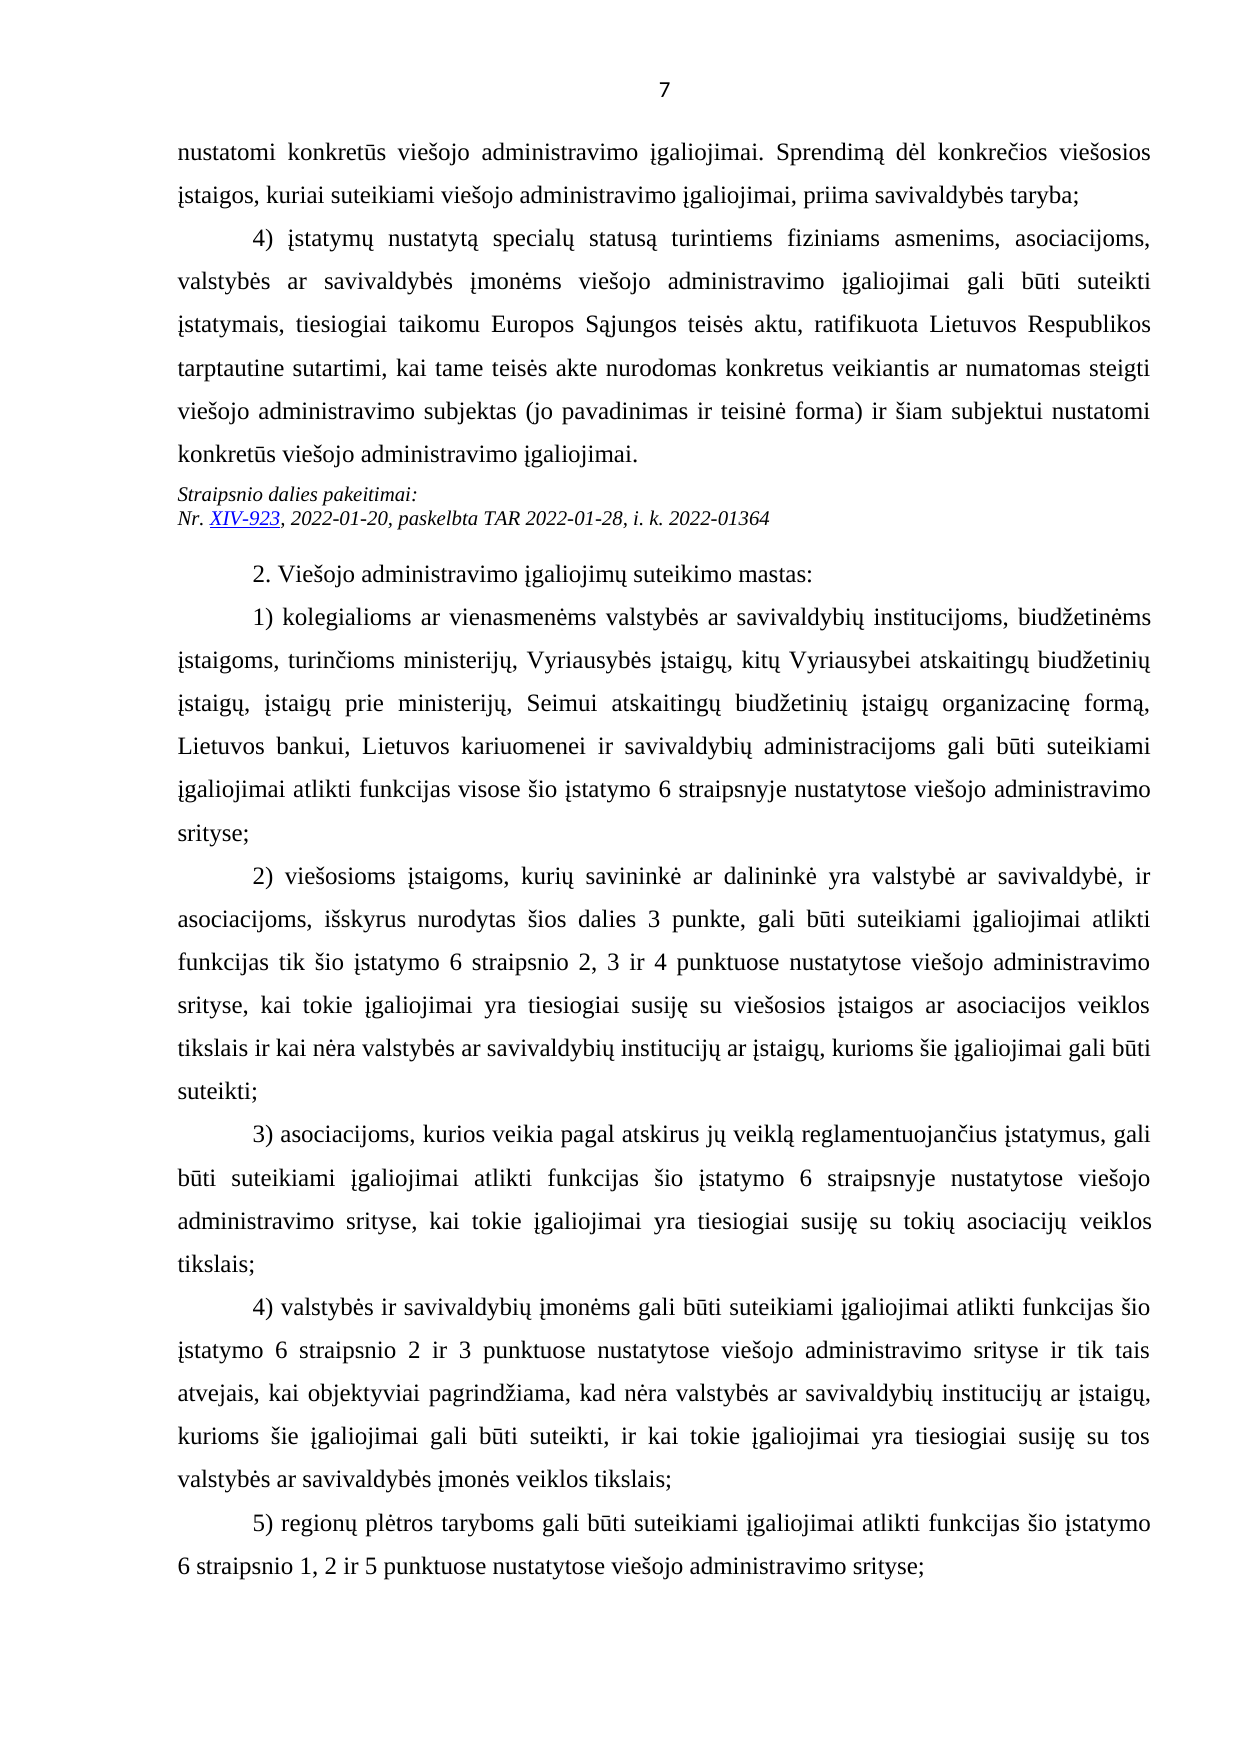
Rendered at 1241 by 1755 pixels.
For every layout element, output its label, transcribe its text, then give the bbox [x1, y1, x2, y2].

text 1) kolegialioms ar vienasmenėms valstybės ar savivaldybių institucijoms, biudžetinėms įstaigoms, turinčioms ministerijų, Vyriausybės įstaigų, kitų Vyriausybei atskaitingų biudžetinių įstaigų, įstaigų prie ministerijų, Seimui atskaitingų biudžetinių įstaigų organizacinę formą, Lietuvos bankui, Lietuvos kariuomenei ir savivaldybių administracijoms gali būti suteikiami įgaliojimai atlikti funkcijas visose šio įstatymo 6 straipsnyje nustatytose viešojo administravimo srityse; [177, 602, 1152, 846]
text 5) regionų plėtros taryboms gali būti suteikiami įgaliojimai atlikti funkcijas šio įstatymo 6 straipsnio 1, 2 ir 5 punktuose nustatytose viešojo administravimo srityse; [177, 1508, 1152, 1579]
text 3) asociacijoms, kurios veikia pagal atskirus jų veiklą reglamentuojančius įstatymus, gali būti suteikiami įgaliojimai atlikti funkcijas šio įstatymo 6 straipsnyje nustatytose viešojo administravimo srityse, kai tokie įgaliojimai yra tiesiogiai susiję su tokių asociacijų veiklos tikslais; [177, 1119, 1152, 1278]
text 4) valstybės ir savivaldybių įmonėms gali būti suteikiami įgaliojimai atlikti funkcijas šio įstatymo 6 straipsnio 2 ir 3 punktuose nustatytose viešojo administravimo srityse ir tik tais atvejais, kai objektyviai pagrindžiama, kad nėra valstybės ar savivaldybių institucijų ar įstaigų, kurioms šie įgaliojimai gali būti suteikti, ir kai tokie įgaliojimai yra tiesiogiai susiję su tos valstybės ar savivaldybės įmonės veiklos tikslais; [177, 1292, 1152, 1493]
text 2) viešosioms įstaigoms, kurių savininkė ar dalininkė yra valstybė ar savivaldybė, ir asociacijoms, išskyrus nurodytas šios dalies 3 punkte, gali būti suteikiami įgaliojimai atlikti funkcijas tik šio įstatymo 6 straipsnio 2, 3 ir 4 punktuose nustatytose viešojo administravimo srityse, kai tokie įgaliojimai yra tiesiogiai susiję su viešosios įstaigos ar asociacijos veiklos tikslais ir kai nėra valstybės ar savivaldybių institucijų ar įstaigų, kurioms šie įgaliojimai gali būti suteikti; [177, 861, 1152, 1105]
text Straipsnio dalies pakeitimai: [177, 482, 1152, 506]
text nustatomi konkretūs viešojo administravimo įgaliojimai. Sprendimą dėl konkrečios viešosios įstaigos, kuriai suteikiami viešojo administravimo įgaliojimai, priima savivaldybės taryba; [177, 137, 1152, 209]
text Nr. XIV-923, 2022-01-20, paskelbta TAR 2022-01-28, i. k. 2022-01364 [177, 506, 1152, 530]
text 2. Viešojo administravimo įgaliojimų suteikimo mastas: [177, 559, 1152, 588]
text 4) įstatymų nustatytą specialų statusą turintiems fiziniams asmenims, asociacijoms, valstybės ar savivaldybės įmonėms viešojo administravimo įgaliojimai gali būti suteikti įstatymais, tiesiogiai taikomu Europos Sąjungos teisės aktu, ratifikuota Lietuvos Respublikos tarptautine sutartimi, kai tame teisės akte nurodomas konkretus veikiantis ar numatomas steigti viešojo administravimo subjektas (jo pavadinimas ir teisinė forma) ir šiam subjektui nustatomi konkretūs viešojo administravimo įgaliojimai. [177, 223, 1152, 468]
